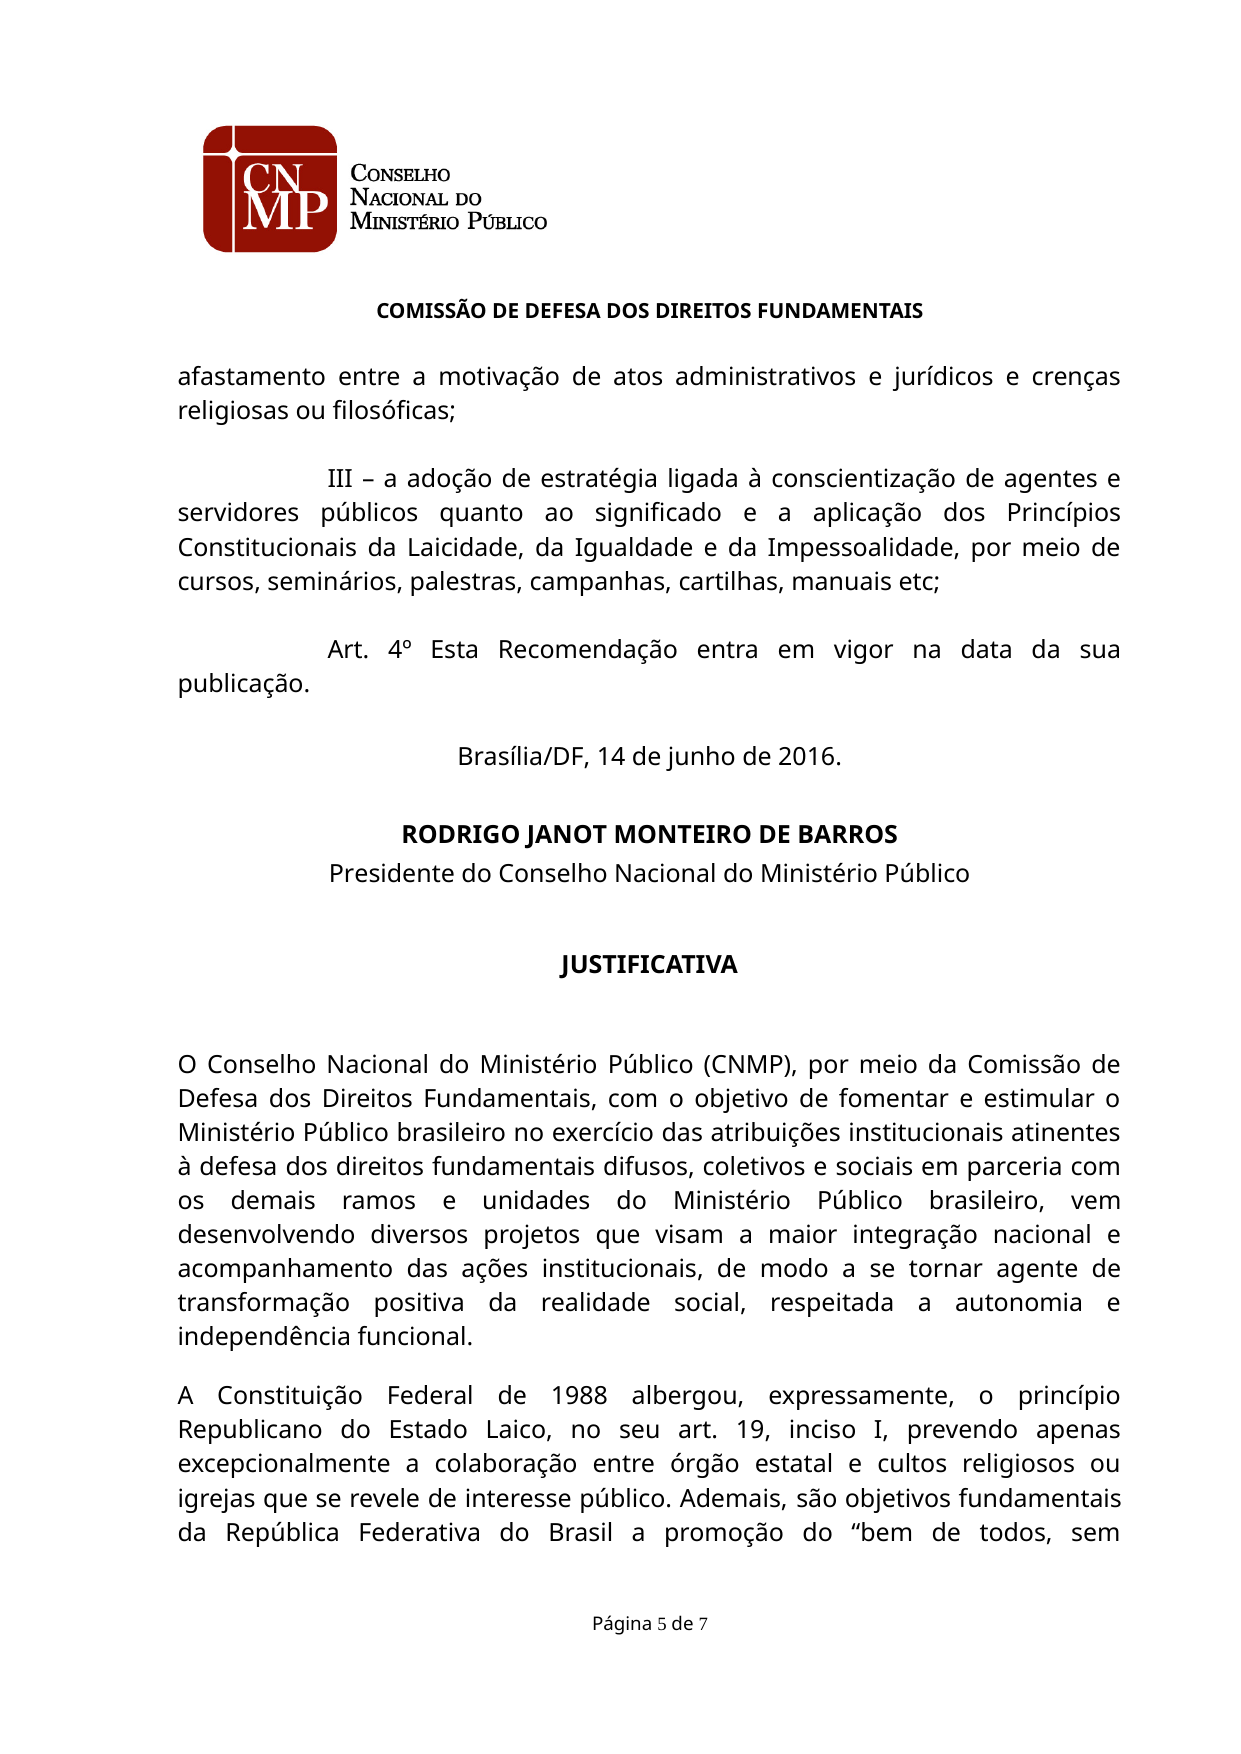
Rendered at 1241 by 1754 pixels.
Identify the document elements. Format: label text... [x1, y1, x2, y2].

text RODRIGO JANOT MONTEIRO DE BARROS [177, 817, 1122, 851]
text O Conselho Nacional do Ministério Público (CNMP), por meio da Comissão de Defesa dos Direitos Fundamentais, com o objetivo de fomentar e estimular o Ministério Público brasileiro no exercício das atribuições institucionais atinentes à defesa dos direitos fundamentais difusos, coletivos e sociais em parceria com os demais ramos e unidades do Ministério Público brasileiro, vem desenvolvendo diversos projetos que visam a maior integração nacional e acompanhamento das ações institucionais, de modo a se tornar agente de transformação positiva da realidade social, respeitada a autonomia e independência funcional. [177, 1046, 1122, 1353]
text Brasília/DF, 14 de junho de 2016. [177, 739, 1122, 773]
text afastamento entre a motivação de atos administrativos e jurídicos e crenças religiosas ou filosóficas; [177, 359, 1122, 427]
text III – a adoção de estratégia ligada à conscientização de agentes e servidores públicos quanto ao significado e a aplicação dos Princípios Constitucionais da Laicidade, da Igualdade e da Impessoalidade, por meio de cursos, seminários, palestras, campanhas, cartilhas, manuais etc; [177, 461, 1122, 597]
text Presidente do Conselho Nacional do Ministério Público [177, 856, 1122, 890]
text JUSTIFICATIVA [177, 946, 1122, 980]
text A Constituição Federal de 1988 albergou, expressamente, o princípio Republicano do Estado Laico, no seu art. 19, inciso I, prevendo apenas excepcionalmente a colaboração entre órgão estatal e cultos religiosos ou igrejas que se revele de interesse público. Ademais, são objetivos fundamentais da República Federativa do Brasil a promoção do “bem de todos, sem [177, 1378, 1122, 1548]
text Art. 4º Esta Recomendação entra em vigor na data da sua publicação. [177, 631, 1122, 699]
picture [180, 106, 562, 272]
